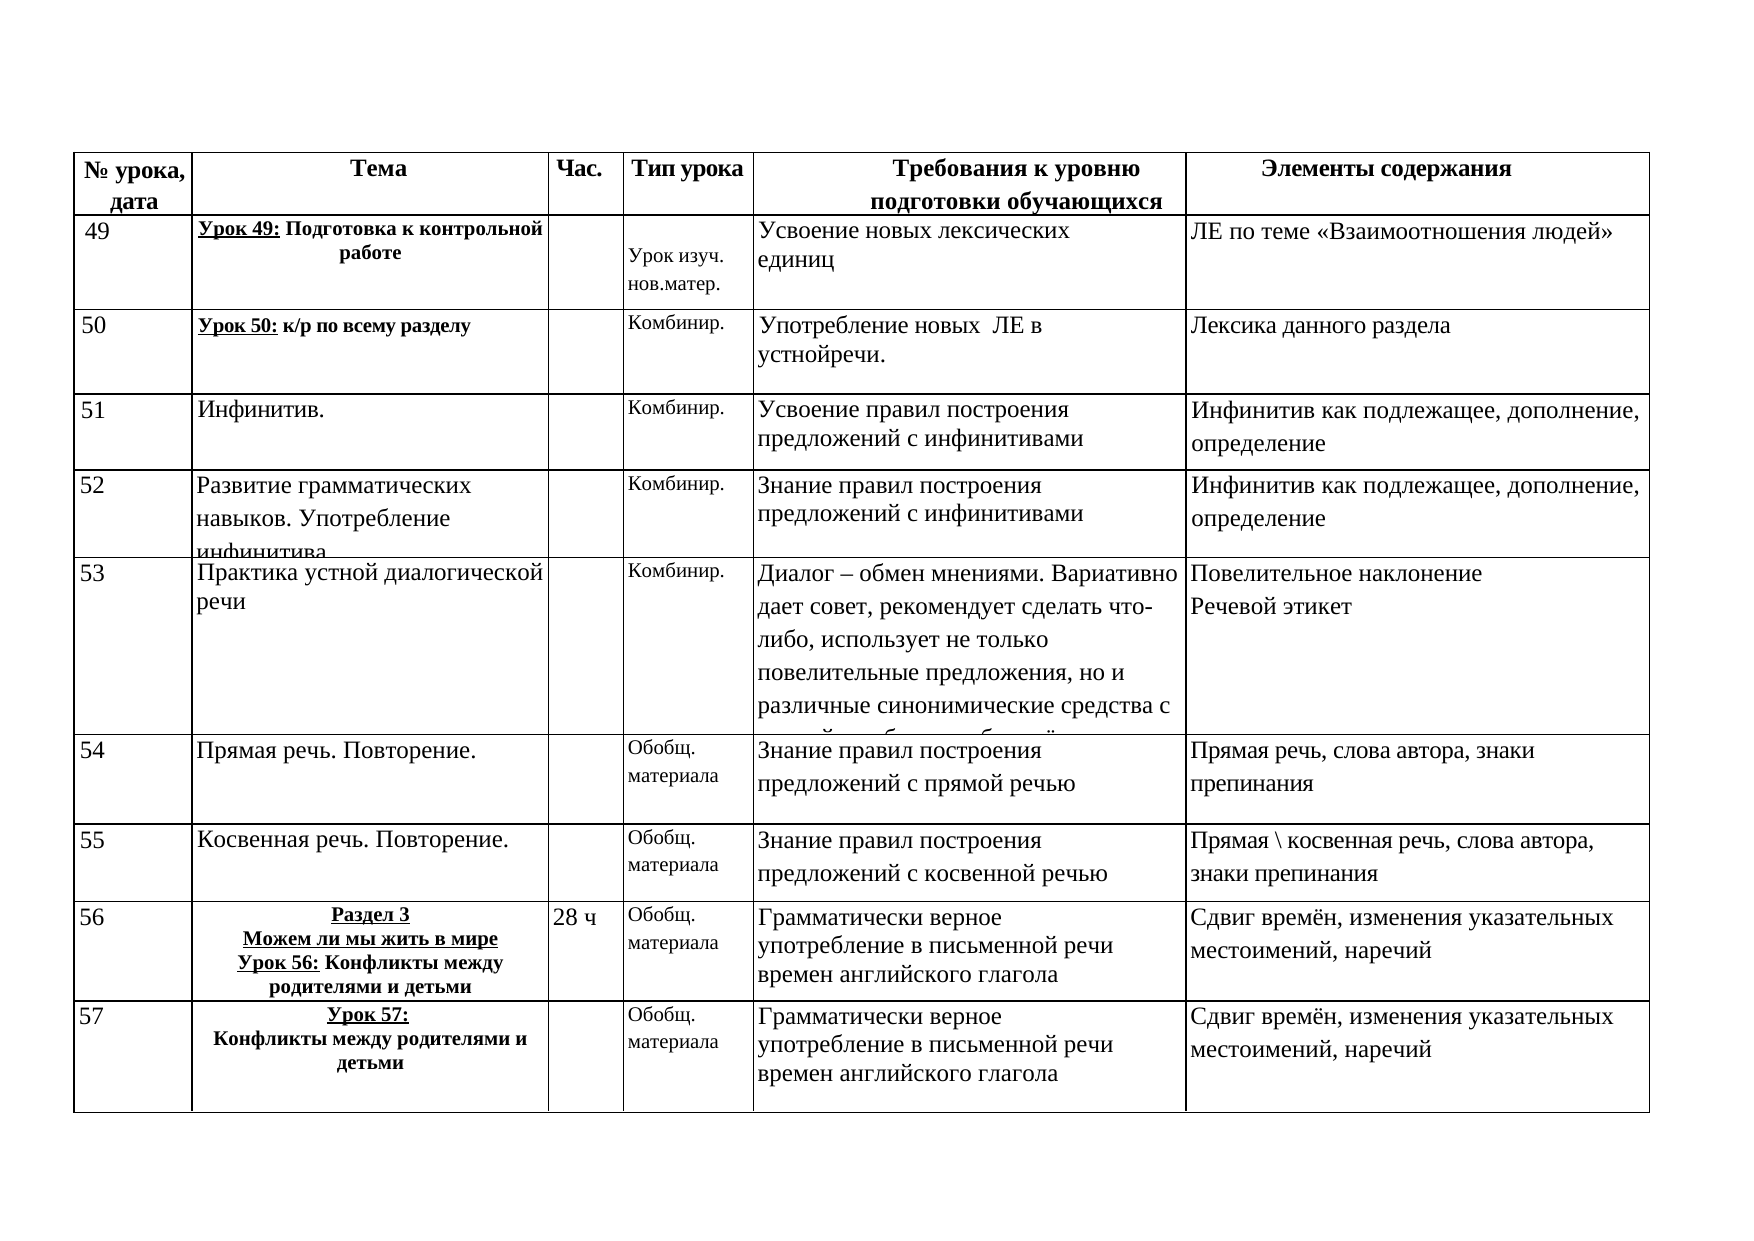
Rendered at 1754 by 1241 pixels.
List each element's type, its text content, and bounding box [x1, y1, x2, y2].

table_cell Обобщ. материала [624, 825, 753, 901]
table_cell Практика устной диалогической речи [193, 558, 548, 733]
table_cell Косвенная речь. Повторение. [193, 825, 548, 901]
table_cell Инфинитив. [193, 395, 548, 469]
table_cell [549, 735, 623, 823]
table_cell Комбинир. [624, 395, 753, 469]
table_cell 56 [75, 902, 191, 1000]
table_header Требования к уровню подготовки обучающихся [754, 153, 851, 214]
table_cell Грамматически верное употребление в письменной речи времен английского глагола [754, 902, 1185, 1000]
table_cell Инфинитив как подлежащее, дополнение, определение [1187, 471, 1649, 556]
table_cell ЛЕ по теме «Взаимоотношения людей» [1187, 216, 1649, 308]
table_cell Прямая речь. Повторение. [193, 735, 548, 823]
table_cell 55 [75, 825, 191, 901]
table_cell [549, 1002, 623, 1111]
table_cell Урок 57: Конфликты между родителями и детьми [193, 1002, 548, 1111]
table_cell Раздел 3 Можем ли мы жить в мире Урок 56: Конфликты между родителями и детьми [193, 902, 548, 1000]
table_cell Лексика данного раздела [1187, 310, 1649, 393]
table_cell 49 [75, 216, 84, 308]
table_cell 53 [75, 558, 191, 733]
table_cell Знание правил построения предложений с прямой речью [754, 735, 1185, 823]
table_cell 51 [75, 395, 191, 469]
table_cell [549, 471, 623, 556]
table_cell Усвоение правил построения предложений с инфинитивами [754, 395, 1185, 469]
table_cell [549, 216, 623, 308]
table_cell Обобщ. материала [624, 735, 753, 823]
table_cell 52 [75, 471, 191, 556]
table_cell [549, 310, 623, 393]
table_header Тип урока [624, 153, 753, 214]
table_cell Усвоение новых лексических единиц [754, 216, 1185, 308]
table_cell Повелительное наклонение Речевой этикет [1187, 558, 1649, 733]
table_cell 28 ч [549, 902, 623, 1000]
table_cell Обобщ. материала [624, 902, 753, 1000]
table_cell Комбинир. [624, 558, 753, 733]
table_cell 54 [75, 735, 191, 823]
table_cell Употребление новых ЛЕ в устнойречи. [754, 310, 1185, 393]
table_cell Обобщ. материала [624, 1002, 753, 1111]
table_cell 57 [75, 1002, 191, 1111]
table_cell [549, 395, 623, 469]
table_cell Диалог – обмен мнениями. Вариативно дает совет, рекомендует сделать что-либо, использует не только повелительные предложения, но и различные синонимические средства с опорой на образец и без неё. [754, 558, 1185, 733]
table_cell Знание правил построения предложений с косвенной речью [754, 825, 1185, 901]
table_cell Комбинир. [624, 310, 753, 393]
table_header Час. [549, 153, 623, 214]
table_cell Сдвиг времён, изменения указательных местоимений, наречий [1187, 1002, 1649, 1111]
table_cell Сдвиг времён, изменения указательных местоимений, наречий [1187, 902, 1649, 1000]
table_cell 50 [75, 310, 191, 393]
table_cell Урок 49: Подготовка к контрольной работе [193, 216, 548, 308]
table_cell Знание правил построения предложений с инфинитивами [754, 471, 1185, 556]
table_cell Прямая \ косвенная речь, слова автора, знаки препинания [1187, 825, 1649, 901]
table_cell Прямая речь, слова автора, знаки препинания [1187, 735, 1649, 823]
table_cell Урок 50: к/р по всему разделу [193, 310, 548, 393]
table_cell [549, 558, 623, 733]
table_cell [549, 825, 623, 901]
table_header Элементы содержания [1187, 153, 1649, 214]
table_cell Инфинитив как подлежащее, дополнение, определение [1187, 395, 1649, 469]
table_cell Урок изуч. нов.матер. [624, 216, 629, 308]
table_cell Комбинир. [624, 471, 753, 556]
table_cell Грамматически верное употребление в письменной речи времен английского глагола [754, 1002, 1185, 1111]
table_header Тема [193, 153, 548, 214]
table_header № урока, дата [75, 153, 81, 214]
